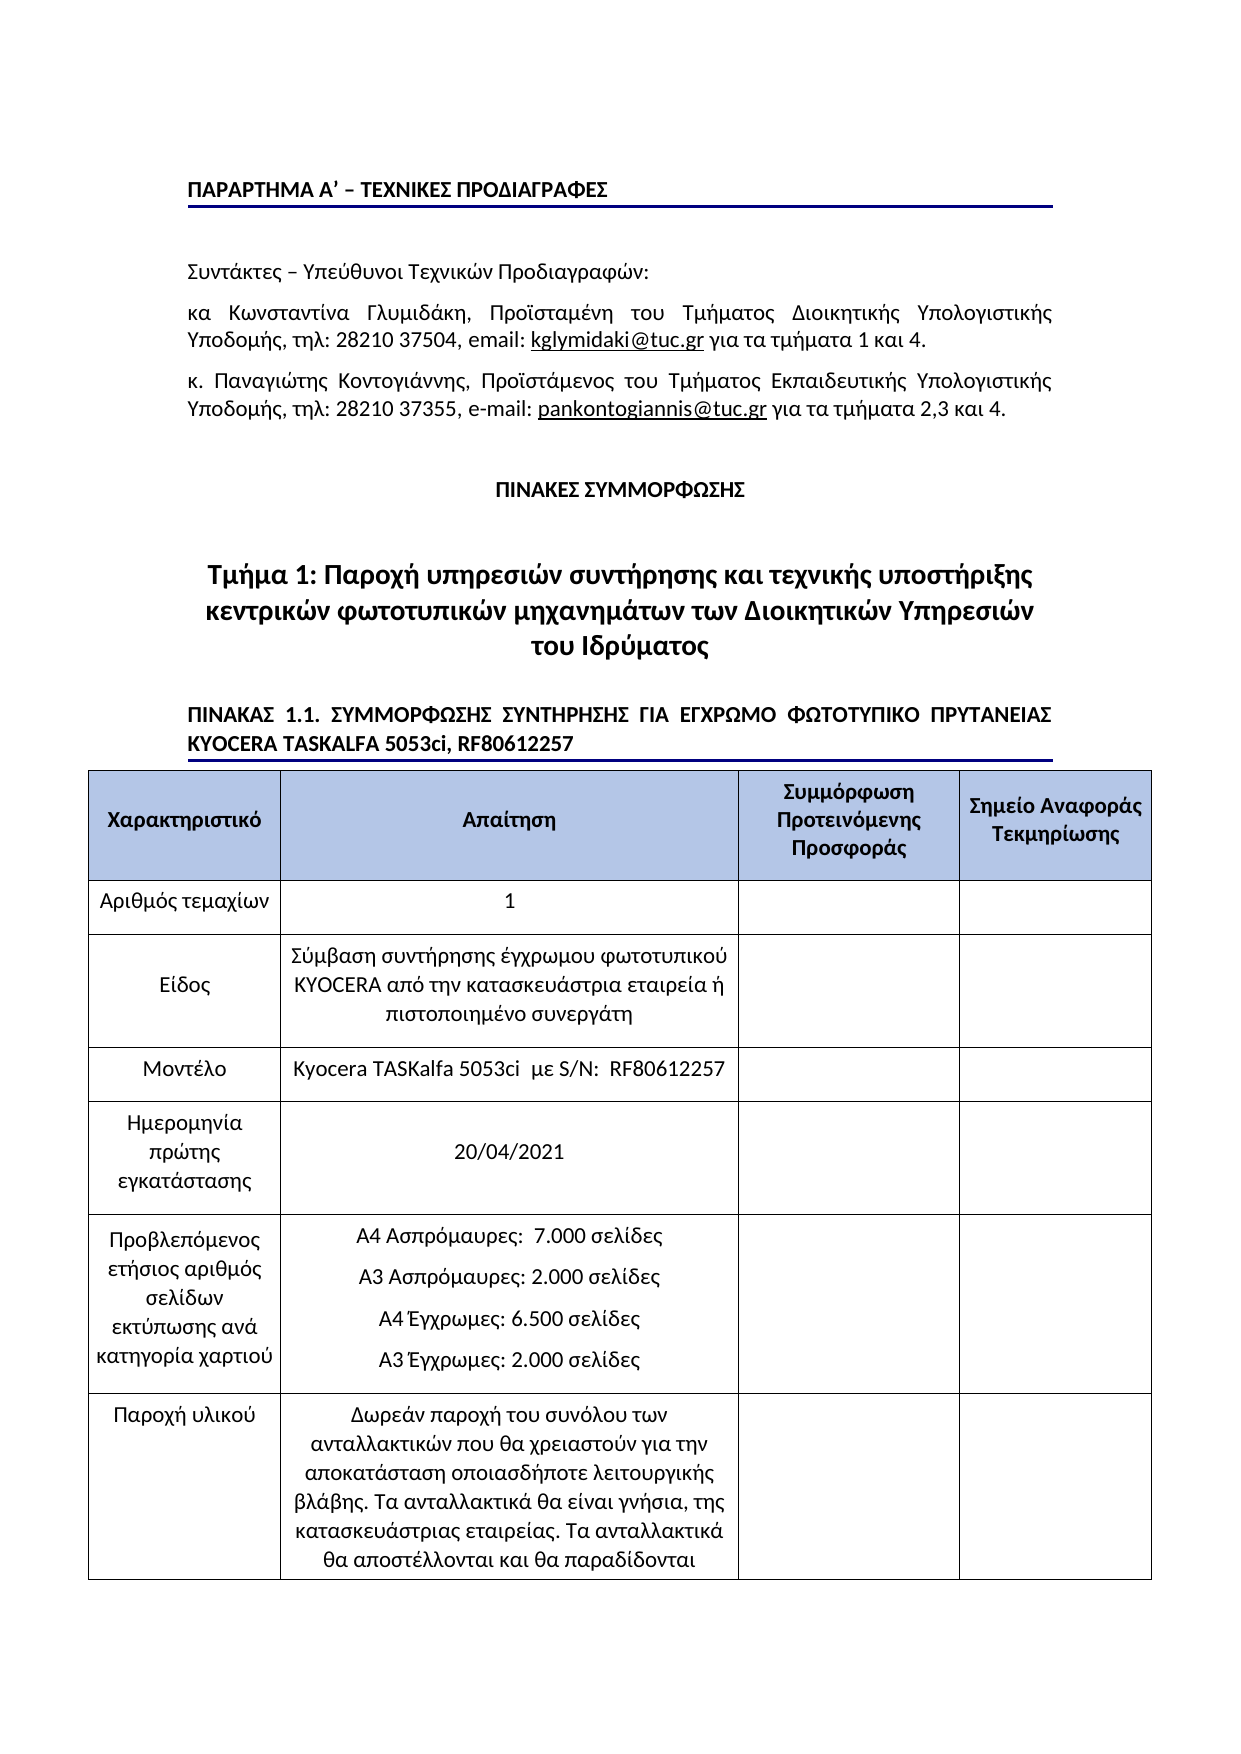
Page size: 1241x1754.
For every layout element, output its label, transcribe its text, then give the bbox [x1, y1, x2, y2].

text Τμήμα 1: Παροχή υπηρεσιών συντήρησης και τεχνικής υποστήριξης κεντρικών φωτοτυπικών μηχανημάτων των Διοικητικών Υπηρεσιών του Ιδρύματος [187, 556, 1053, 663]
table_cell Σύμβαση συντήρησης έγχρωμου φωτοτυπικού KYOCERA από την κατασκευάστρια εταιρεία ή πιστοποιημένο συνεργάτη [281, 935, 738, 1047]
table_cell 20/04/2021 [281, 1102, 738, 1214]
table_header Συμμόρφωση Προτεινόμενης Προσφοράς [739, 771, 959, 880]
text ΠΙΝΑΚΕΣ ΣΥΜΜΟΡΦΩΣΗΣ [187, 475, 1053, 503]
table_cell Παροχή υλικού [89, 1394, 280, 1579]
table_header Σημείο Αναφοράς Τεκμηρίωσης [960, 771, 1151, 880]
text κ. Παναγιώτης Κοντογιάννης, Προϊστάμενος του Τμήματος Εκπαιδευτικής Υπολογιστικής Υποδομής, τηλ: 28210 37355, e-mail: pankontogiannis@tuc.gr για τα τμήματα 2,3 και 4. [187, 366, 1053, 422]
text Συντάκτες – Υπεύθυνοι Τεχνικών Προδιαγραφών: [187, 257, 1053, 285]
table_cell [739, 1048, 959, 1101]
table_cell Είδος [89, 935, 280, 1047]
table_cell [739, 881, 959, 934]
table_header Απαίτηση [281, 771, 738, 880]
table_cell [739, 1215, 959, 1393]
table_cell Α4 Ασπρόμαυρες: 7.000 σελίδες Α3 Ασπρόμαυρες: 2.000 σελίδες A4 Έγχρωμες: 6.500 σελίδες Α3 Έγχρωμες: 2.000 σελίδες [281, 1215, 738, 1393]
subtitle ΠΙΝΑΚΑΣ 1.1. ΣΥΜΜΟΡΦΩΣΗΣ ΣΥΝΤΗΡΗΣΗΣ ΓΙΑ ΕΓΧΡΩΜΟ ΦΩΤΟΤΥΠΙΚΟ ΠΡΥΤΑΝΕΙΑΣ KYOCERA TASKALFA 5053ci, RF80612257 [187, 701, 1053, 762]
table_cell [739, 1102, 959, 1214]
text κα Κωνσταντίνα Γλυμιδάκη, Προϊσταμένη του Τμήματος Διοικητικής Υπολογιστικής Υποδομής, τηλ: 28210 37504, email: kglymidaki@tuc.gr για τα τμήματα 1 και 4. [187, 298, 1053, 354]
table_cell [960, 1048, 1151, 1101]
table_cell [960, 1394, 1151, 1579]
table_cell [960, 935, 1151, 1047]
table_cell 1 [281, 881, 738, 934]
table_cell [960, 881, 1151, 934]
table_cell Προβλεπόμενος ετήσιος αριθμός σελίδων εκτύπωσης ανά κατηγορία χαρτιού [89, 1215, 280, 1393]
table_cell Δωρεάν παροχή του συνόλου των ανταλλακτικών που θα χρειαστούν για την αποκατάσταση οποιασδήποτε λειτουργικής βλάβης. Τα ανταλλακτικά θα είναι γνήσια, της κατασκευάστριας εταιρείας. Τα ανταλλακτικά θα αποστέλλονται και θα παραδίδονται [281, 1394, 738, 1579]
table_cell Μοντέλο [89, 1048, 280, 1101]
table_cell [960, 1102, 1151, 1214]
table_cell Αριθμός τεμαχίων [89, 881, 280, 934]
table_cell Kyocera TASKalfa 5053ci με S/N: RF80612257 [281, 1048, 738, 1101]
table_header Χαρακτηριστικό [89, 771, 280, 880]
table_cell [739, 1394, 959, 1579]
table_cell [960, 1215, 1151, 1393]
subtitle ΠΑΡΑΡΤΗΜΑ Α’ – ΤΕΧΝΙΚΕΣ ΠΡΟΔΙΑΓΡΑΦΕΣ [187, 175, 1053, 208]
table_cell [739, 935, 959, 1047]
table_cell Ημερομηνία πρώτης εγκατάστασης [89, 1102, 280, 1214]
